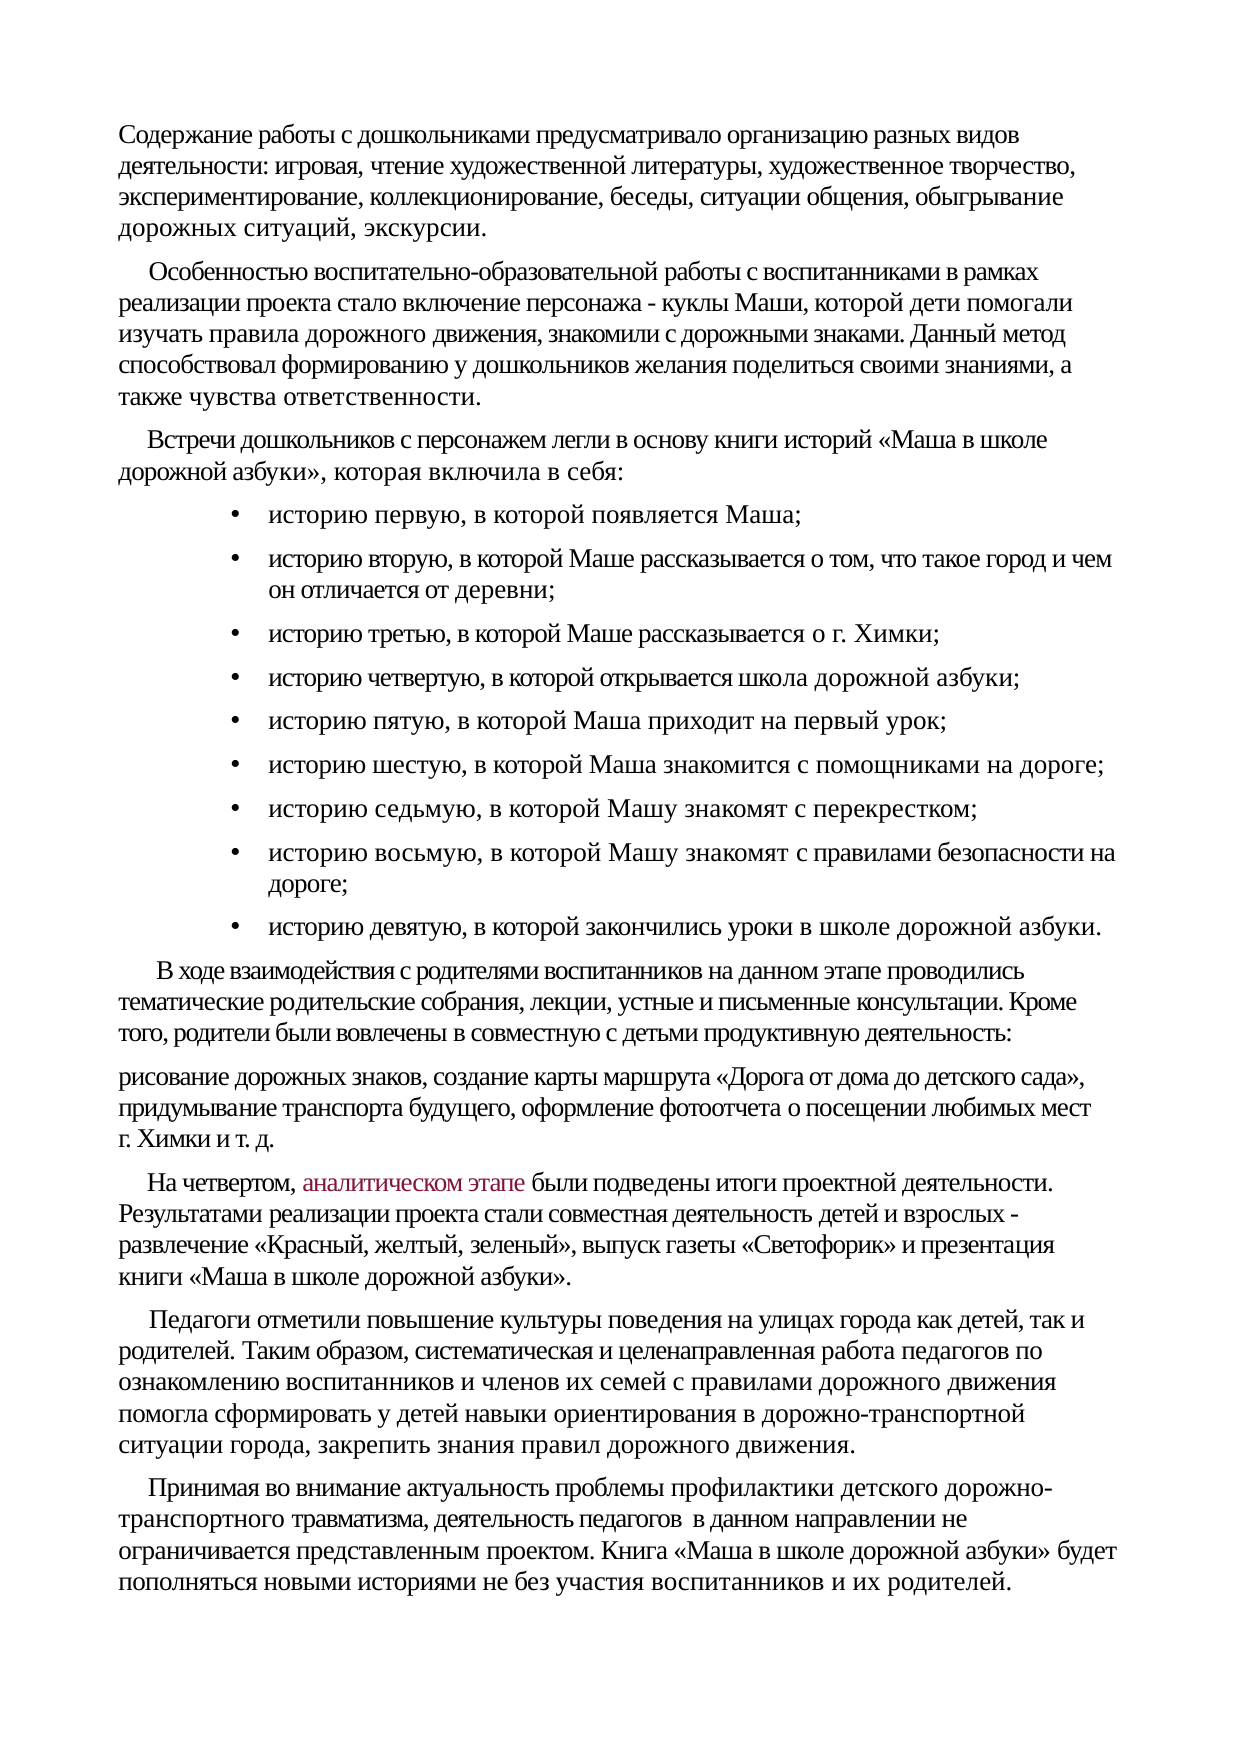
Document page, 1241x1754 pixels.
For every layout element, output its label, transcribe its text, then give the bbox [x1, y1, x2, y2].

list историю четвертую, в которой открывается школа дорожной азбуки; [231, 661, 1122, 692]
list историю первую, в которой появляется Маша; [231, 498, 1122, 529]
list историю пятую, в которой Маша приходит на первый урок; [231, 704, 1122, 736]
list историю третью, в которой Маше рассказывается о г. Химки; [231, 617, 1122, 648]
text Принимая во внимание актуальность проблемы профилактики детского дорожно-транспортного травматизма, деятельность педагогов в данном направлении не ограничивается представленным проектом. Книга «Маша в школе дорожной азбуки» будет пополняться новыми историями не без участия воспитанников и их родителей. [118, 1471, 1122, 1596]
text Педагоги отметили повышение культуры поведения на улицах города как детей, так и родителей. Таким образом, систематическая и целенаправленная работа педагогов по ознакомлению воспитанников и членов их семей с правилами дорожного движения помогла сформировать у детей навыки ориентирования в дорожно-транспортной ситуации города, закрепить знания правил дорожного движения. [118, 1303, 1122, 1459]
text На четвертом, аналитическом этапе были подведены итоги проектной деятельности. Результатами реализации проекта стали совместная деятельность детей и взрослых - развлечение «Красный, желтый, зеленый», выпуск газеты «Светофорик» и презентация книги «Маша в школе дорожной азбуки». [118, 1166, 1122, 1291]
list историю шестую, в которой Маша знакомится с помощниками на дороге; [231, 748, 1122, 779]
text Особенностью воспитательно-образовательной работы с воспитанниками в рамках реализации проекта стало включение персонажа - куклы Маши, которой дети помогали изучать правила дорожного движения, знакомили с дорожными знаками. Данный метод способствовал формированию у дошкольников желания поделиться своими знаниями, а также чувства ответственности. [118, 255, 1122, 411]
list историю вторую, в которой Маше рассказывается о том, что такое город и чем он отличается от деревни; [231, 542, 1122, 604]
list историю седьмую, в которой Машу знакомят с перекрестком; [231, 792, 1122, 823]
list историю девятую, в которой закончились уроки в школе дорожной азбуки. [231, 911, 1122, 942]
text рисование дорожных знаков, создание карты маршрута «Дорога от дома до детского сада», придумывание транспорта будущего, оформление фотоотчета о посещении любимых мест г. Химки и т. д. [118, 1060, 1122, 1154]
text Содержание работы с дошкольниками предусматривало организацию разных видов деятельности: игровая, чтение художественной литературы, художественное творчество, экспериментирование, коллекционирование, беседы, ситуации общения, обыгрывание дорожных ситуаций, экскурсии. [118, 118, 1122, 243]
text Встречи дошкольников с персонажем легли в основу книги историй «Маша в школе дорожной азбуки», которая включила в себя: [118, 423, 1122, 486]
text В ходе взаимодействия с родителями воспитанников на данном этапе проводились тематические родительские собрания, лекции, устные и письменные консультации. Кроме того, родители были вовлечены в совместную с детьми продуктивную деятельность: [118, 954, 1122, 1048]
list историю восьмую, в которой Машу знакомят с правилами безопасности на дороге; [231, 836, 1122, 898]
